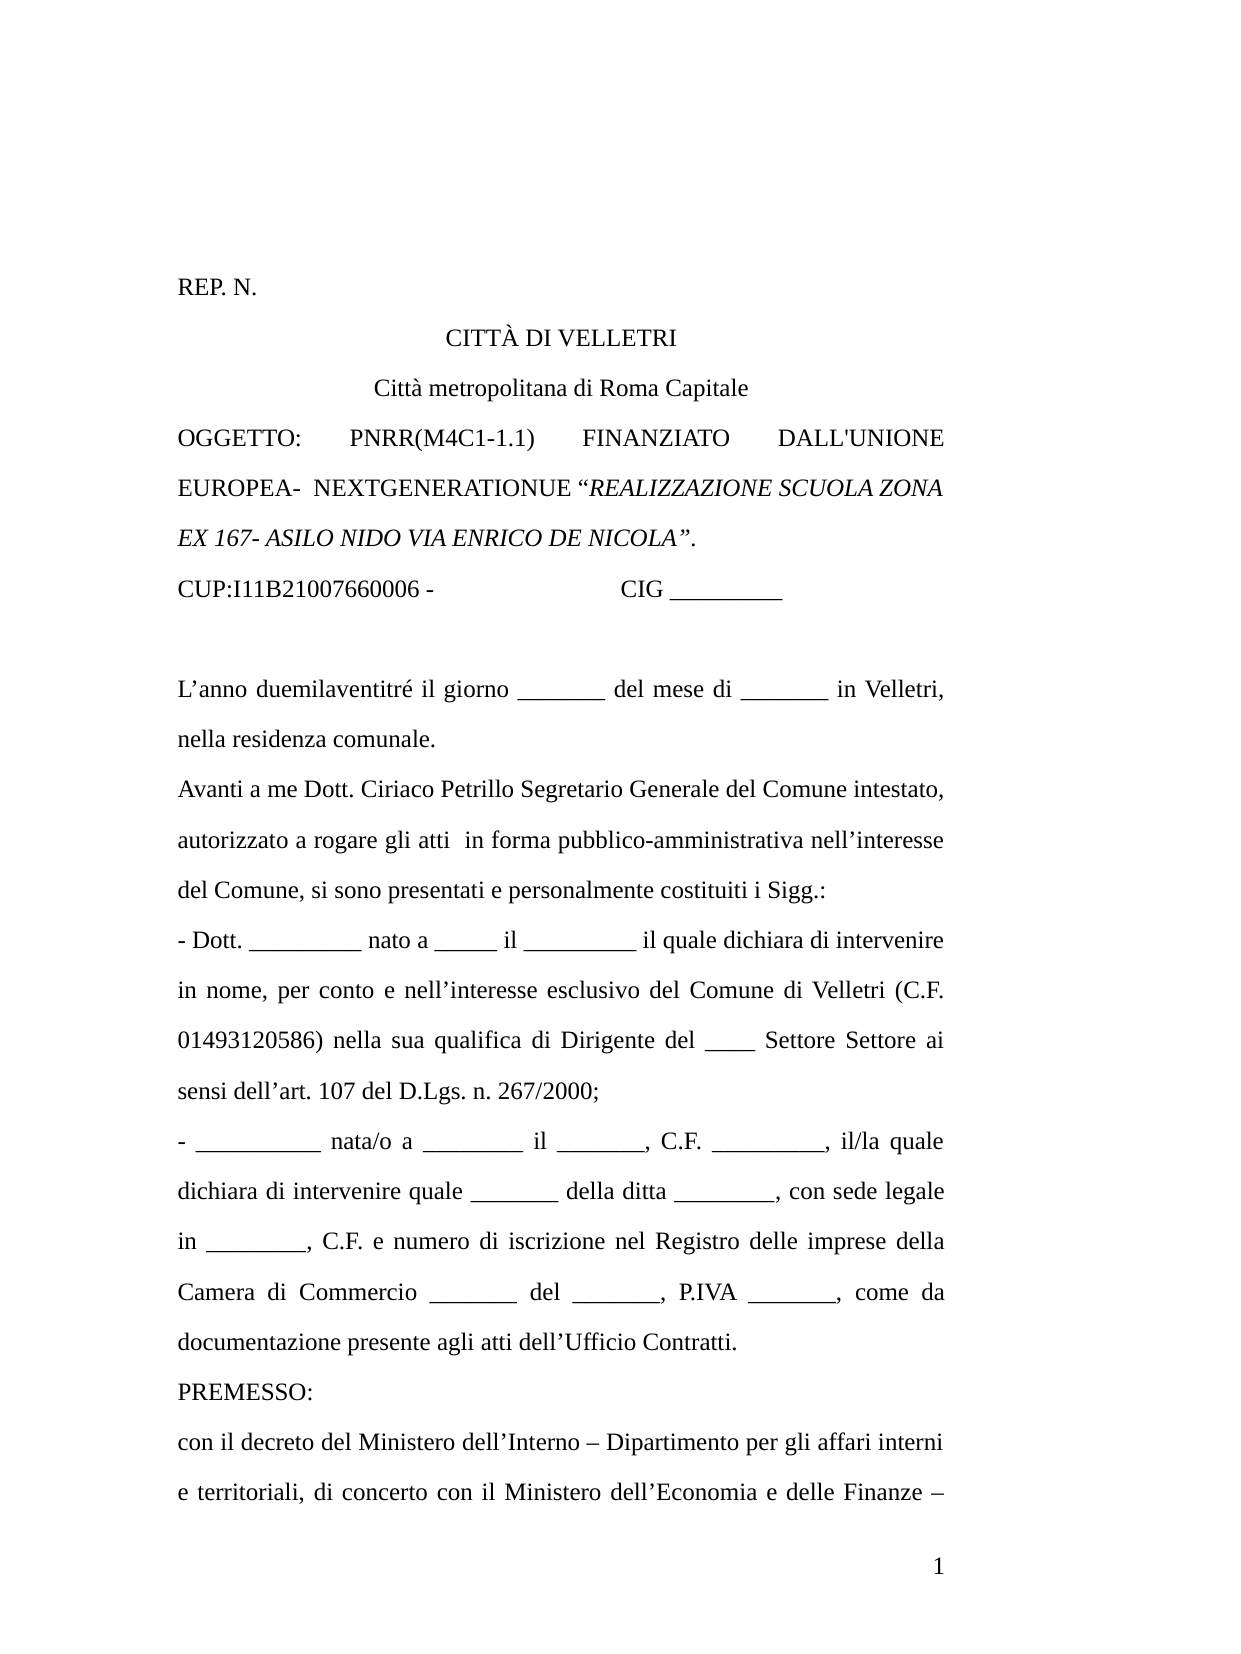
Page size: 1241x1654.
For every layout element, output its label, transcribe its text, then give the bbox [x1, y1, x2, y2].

text - __________ nata/o a ________ il _______, C.F. _________, il/la quale dichiara di intervenire quale _______ della ditta ________, con sede legale in ________, C.F. e numero di iscrizione nel Registro delle imprese della Camera di Commercio _______ del _______, P.IVA _______, come da documentazione presente agli atti dell’Ufficio Contratti. [177, 1104, 945, 1356]
text REP. N. [177, 251, 945, 301]
text - Dott. _________ nato a _____ il _________ il quale dichiara di intervenire in nome, per conto e nell’interesse esclusivo del Comune di Velletri (C.F. 01493120586) nella sua qualifica di Dirigente del ____ Settore Settore ai sensi dell’art. 107 del D.Lgs. n. 267/2000; [177, 904, 945, 1104]
text L’anno duemilaventitré il giorno _______ del mese di _______ in Velletri, nella residenza comunale. [177, 653, 945, 753]
text CITTÀ DI VELLETRI [177, 301, 945, 351]
text Città metropolitana di Roma Capitale [177, 351, 945, 402]
text Avanti a me Dott. Ciriaco Petrillo Segretario Generale del Comune intestato, autorizzato a rogare gli atti in forma pubblico-amministrativa nell’interesse del Comune, si sono presentati e personalmente costituiti i Sigg.: [177, 753, 945, 904]
text PREMESSO: [177, 1356, 945, 1406]
text oggetto: PNRR(M4C1-1.1) finanziato dall'unione europea- nextgenerationue “REALIZZAZIONE SCUOLA ZONA EX 167- ASILO NIDO VIA ENRICO DE NICOLA”. [177, 402, 945, 552]
text con il decreto del Ministero dell’Interno – Dipartimento per gli affari interni e territoriali, di concerto con il Ministero dell’Economia e delle Finanze – [177, 1406, 945, 1506]
text CUP:I11B21007660006 - CIG _________ [177, 552, 945, 602]
